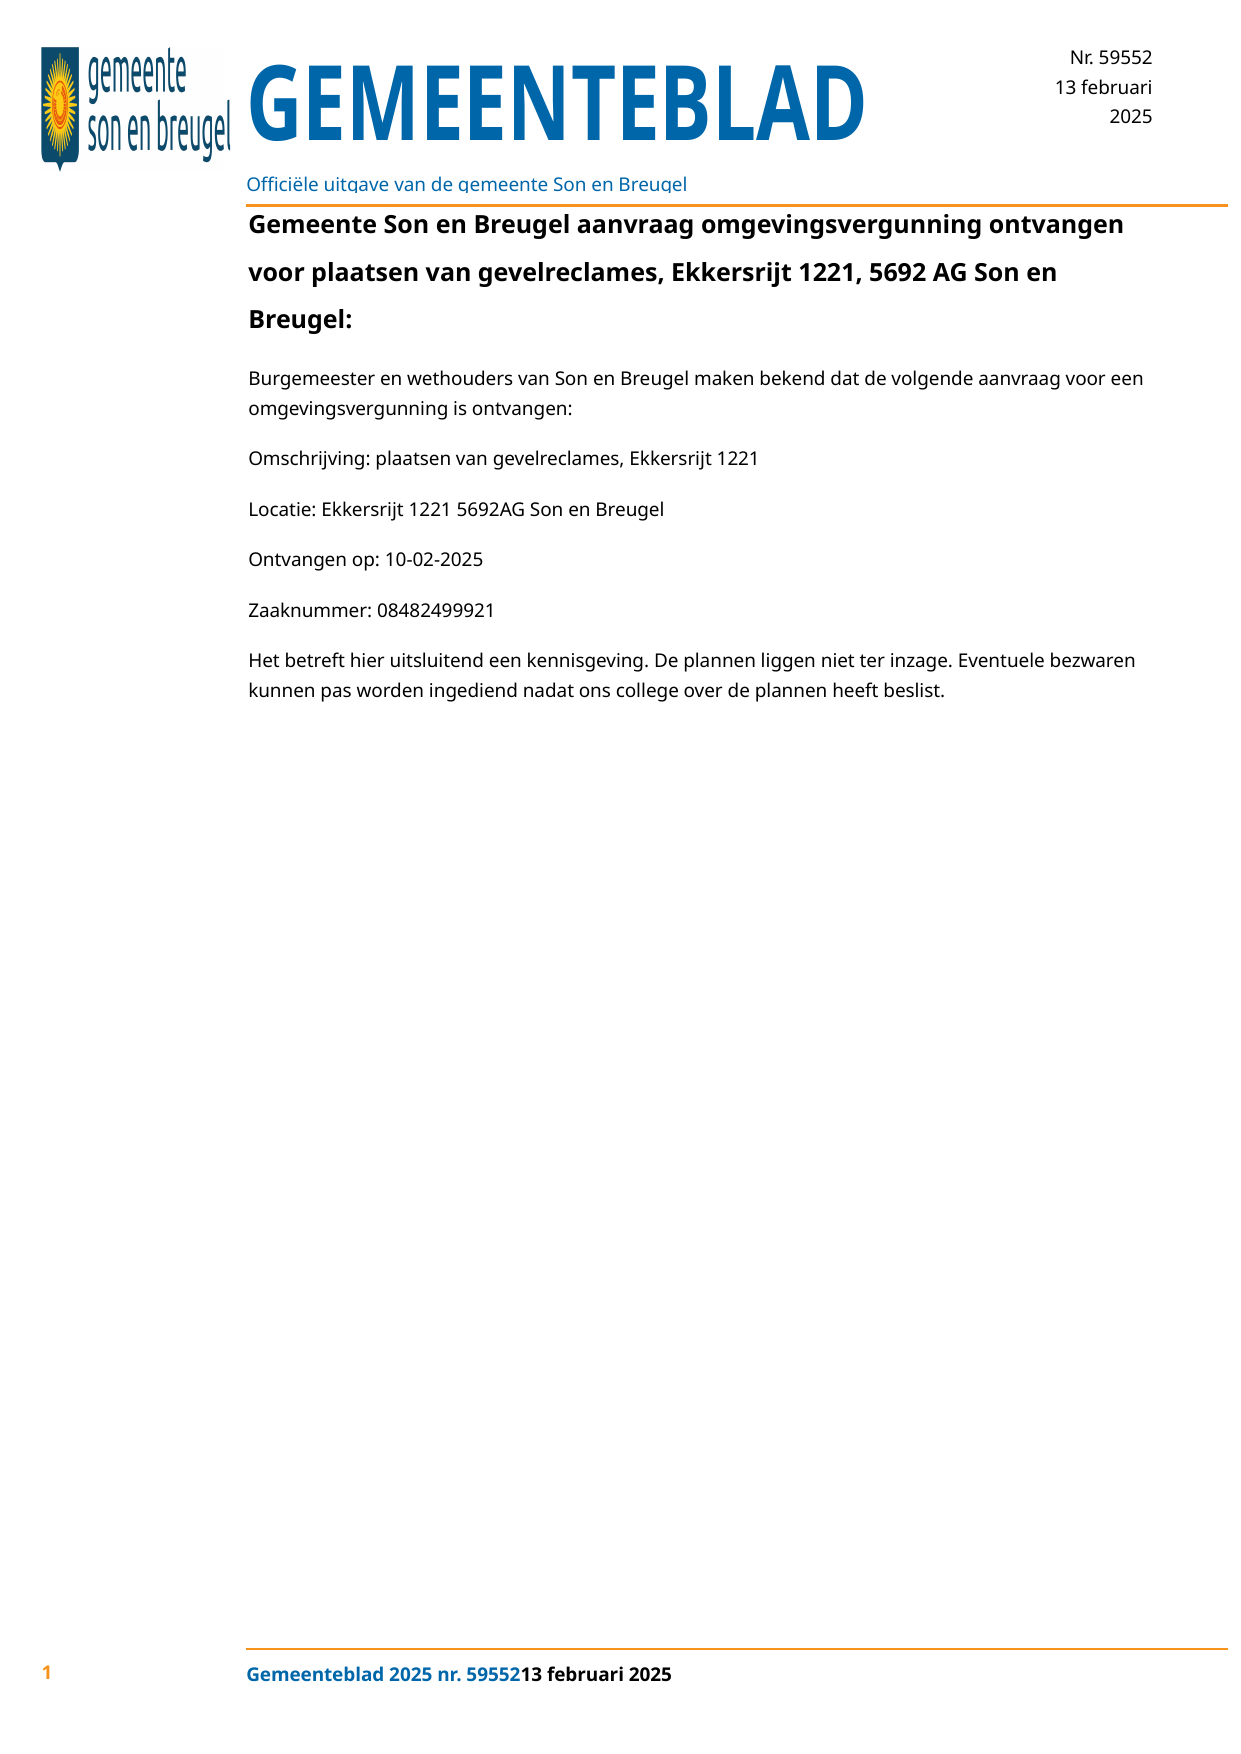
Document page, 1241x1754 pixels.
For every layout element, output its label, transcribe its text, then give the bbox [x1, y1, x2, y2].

text Burgemeester en wethouders van Son en Breugel maken bekend dat de volgende aanvraag voor een omgevingsvergunning is ontvangen: [248, 366, 1152, 421]
text Ontvangen op: 10-02-2025 [248, 546, 1152, 572]
text Gemeente Son en Breugel aanvraag omgevingsvergunning ontvangen voor plaatsen van gevelreclames, Ekkersrijt 1221, 5692 AG Son en Breugel: [248, 207, 1152, 336]
text Het betreft hier uitsluitend een kennisgeving. De plannen liggen niet ter inzage. Eventuele bezwaren kunnen pas worden ingediend nadat ons college over de plannen heeft beslist. [248, 647, 1152, 702]
text Omschrijving: plaatsen van gevelreclames, Ekkersrijt 1221 [248, 446, 1152, 471]
picture [41, 47, 231, 172]
text Locatie: Ekkersrijt 1221 5692AG Son en Breugel [248, 496, 1152, 522]
text Zaaknummer: 08482499921 [248, 597, 1152, 622]
